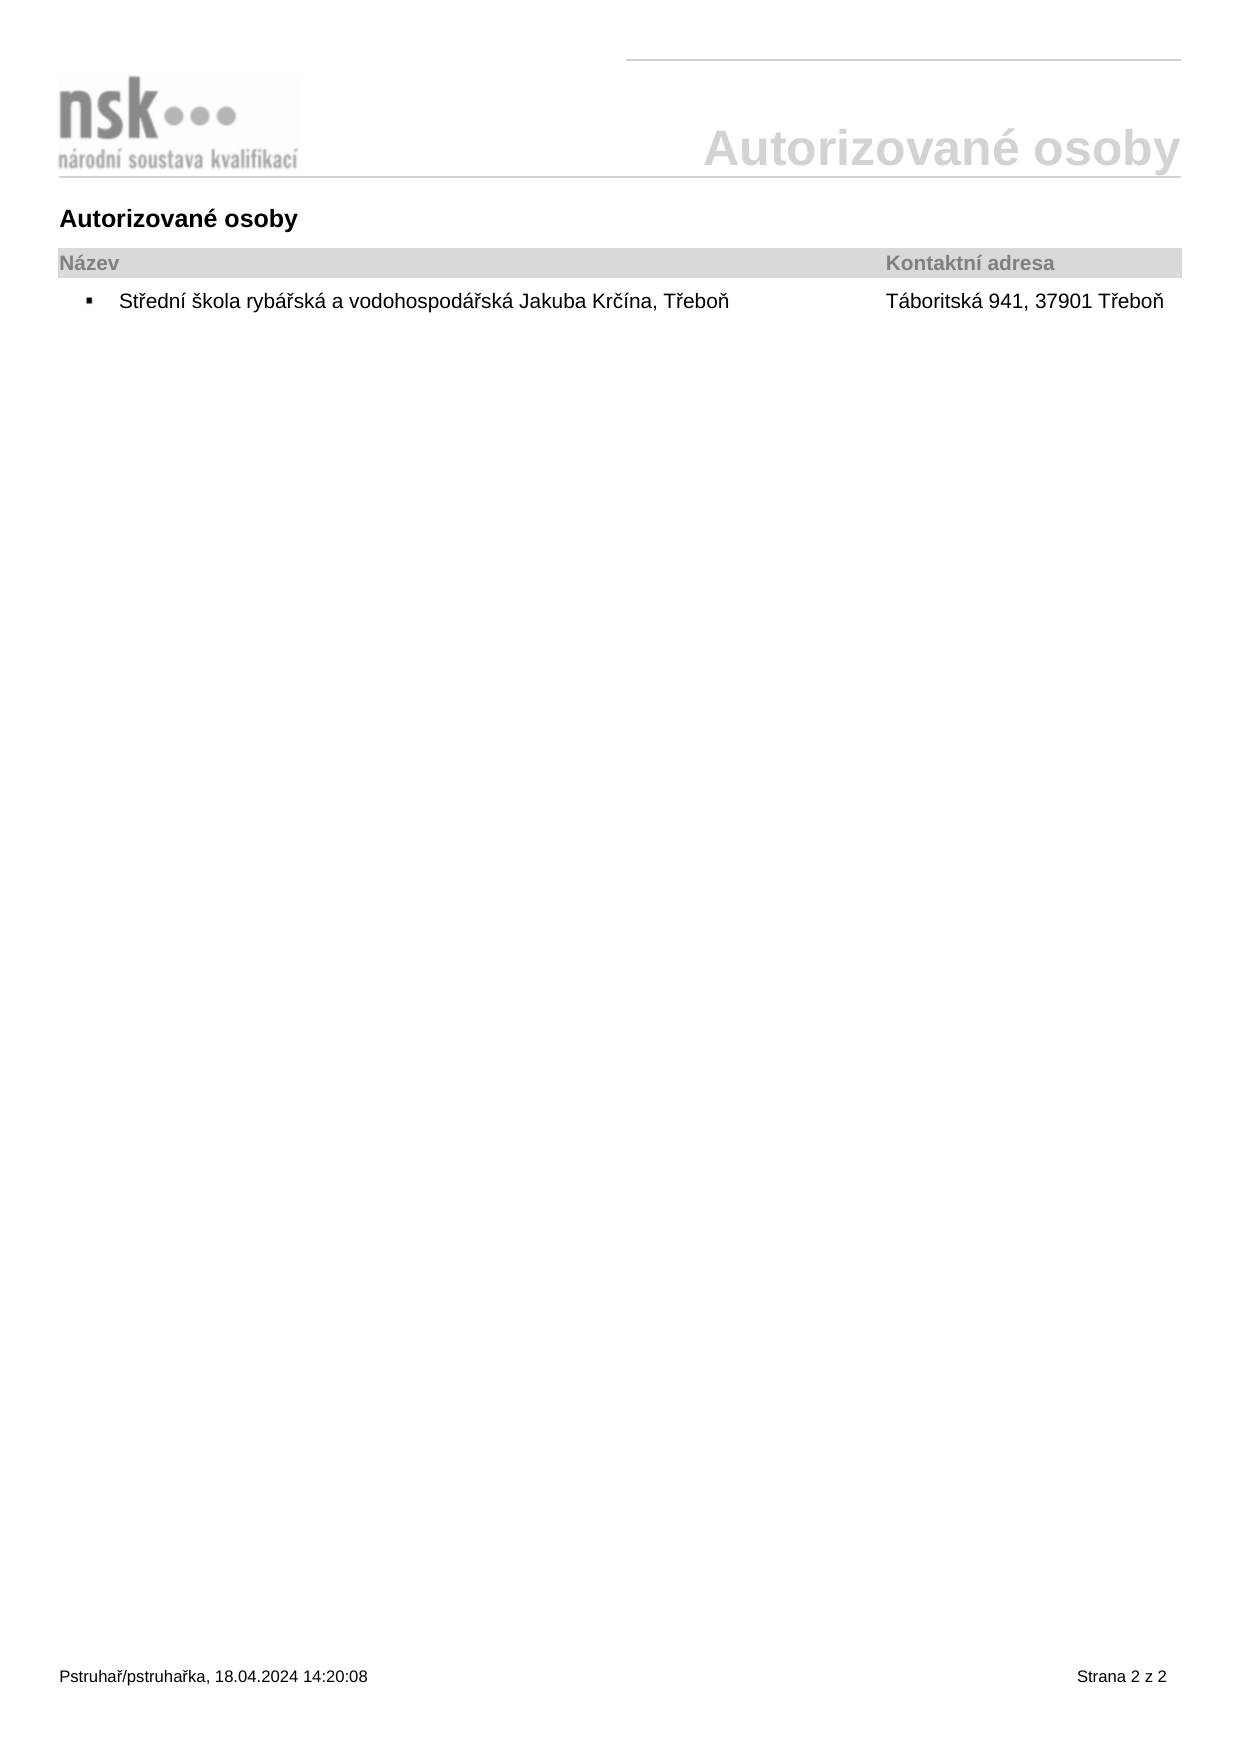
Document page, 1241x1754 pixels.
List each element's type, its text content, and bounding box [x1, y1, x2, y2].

table_cell [481, 171, 617, 176]
table_cell [1167, 1658, 1181, 1694]
table_cell Autorizované osoby [626, 61, 1181, 176]
table_cell [1167, 614, 1181, 914]
table_cell [618, 314, 626, 614]
table_cell [860, 314, 886, 614]
table_cell [1167, 194, 1181, 200]
table_cell [618, 170, 626, 176]
table_cell [119, 1436, 481, 1658]
table_cell [860, 1436, 886, 1658]
table_cell [886, 614, 1167, 914]
table_cell [618, 1436, 626, 1658]
table_cell [618, 1214, 626, 1436]
table_cell [618, 278, 626, 289]
table_cell [860, 236, 886, 248]
table_cell [1167, 1436, 1181, 1658]
table_cell [59, 614, 119, 914]
table_cell [626, 314, 860, 614]
table_cell [860, 278, 886, 289]
table_cell [119, 194, 481, 200]
table_cell [481, 278, 617, 289]
table_cell [59, 278, 119, 288]
table_cell [119, 236, 481, 248]
table_cell [481, 314, 617, 614]
picture [59, 288, 119, 313]
table_cell [626, 1214, 860, 1436]
table_cell [119, 914, 481, 1214]
table_cell [59, 1436, 119, 1658]
table_cell [618, 194, 626, 200]
table_cell [886, 1436, 1167, 1658]
table_cell [626, 278, 860, 289]
table_cell [119, 278, 481, 289]
table_cell [59, 914, 119, 1214]
table_cell [481, 1436, 617, 1658]
picture [57, 59, 619, 171]
table_cell [1167, 278, 1181, 289]
table_cell [481, 914, 617, 1214]
table_cell [860, 1214, 886, 1436]
table_cell [618, 914, 626, 1214]
table_cell [886, 914, 1167, 1214]
table_cell [59, 171, 119, 176]
table_cell [886, 236, 1167, 248]
table_cell [626, 614, 860, 914]
table_cell [886, 314, 1167, 614]
table_cell [59, 236, 119, 248]
table_cell [886, 194, 1167, 200]
table_cell Autorizované osoby [59, 200, 1181, 236]
table_cell [626, 914, 860, 1214]
table_cell [618, 236, 626, 248]
table_cell [59, 314, 119, 614]
table_cell Kontaktní adresa [886, 250, 1180, 277]
table_cell Strana 2 z 2 [860, 1658, 1167, 1694]
table_cell Název [60, 250, 885, 277]
table_cell [860, 914, 886, 1214]
table_cell [619, 59, 626, 170]
table_cell [860, 614, 886, 914]
table_cell [59, 194, 119, 200]
table_cell [626, 1436, 860, 1658]
table_cell [119, 171, 481, 176]
table_cell [481, 236, 617, 248]
table_cell [119, 1214, 481, 1436]
table_cell [481, 1214, 617, 1436]
table_cell [1167, 236, 1181, 248]
table_cell [1167, 914, 1181, 1214]
table_cell [626, 194, 860, 200]
table_cell [481, 614, 617, 914]
table_cell [618, 614, 626, 914]
table_cell Táboritská 941, 37901 Třeboň [886, 289, 1181, 314]
table_cell [886, 1214, 1167, 1436]
table_cell [119, 614, 481, 914]
table_cell [59, 178, 1181, 194]
table_cell [59, 1214, 119, 1436]
table_cell Pstruhař/pstruhařka, 18.04.2024 14:20:08 [59, 1658, 860, 1694]
table_cell [886, 278, 1167, 289]
table_cell [626, 236, 860, 248]
table_cell Střední škola rybářská a vodohospodářská Jakuba Krčína, Třeboň [119, 289, 886, 314]
table_cell [481, 194, 617, 200]
table_cell [860, 194, 886, 200]
table_cell [1167, 1214, 1181, 1436]
table_cell [119, 314, 481, 614]
table_cell [1167, 314, 1181, 614]
